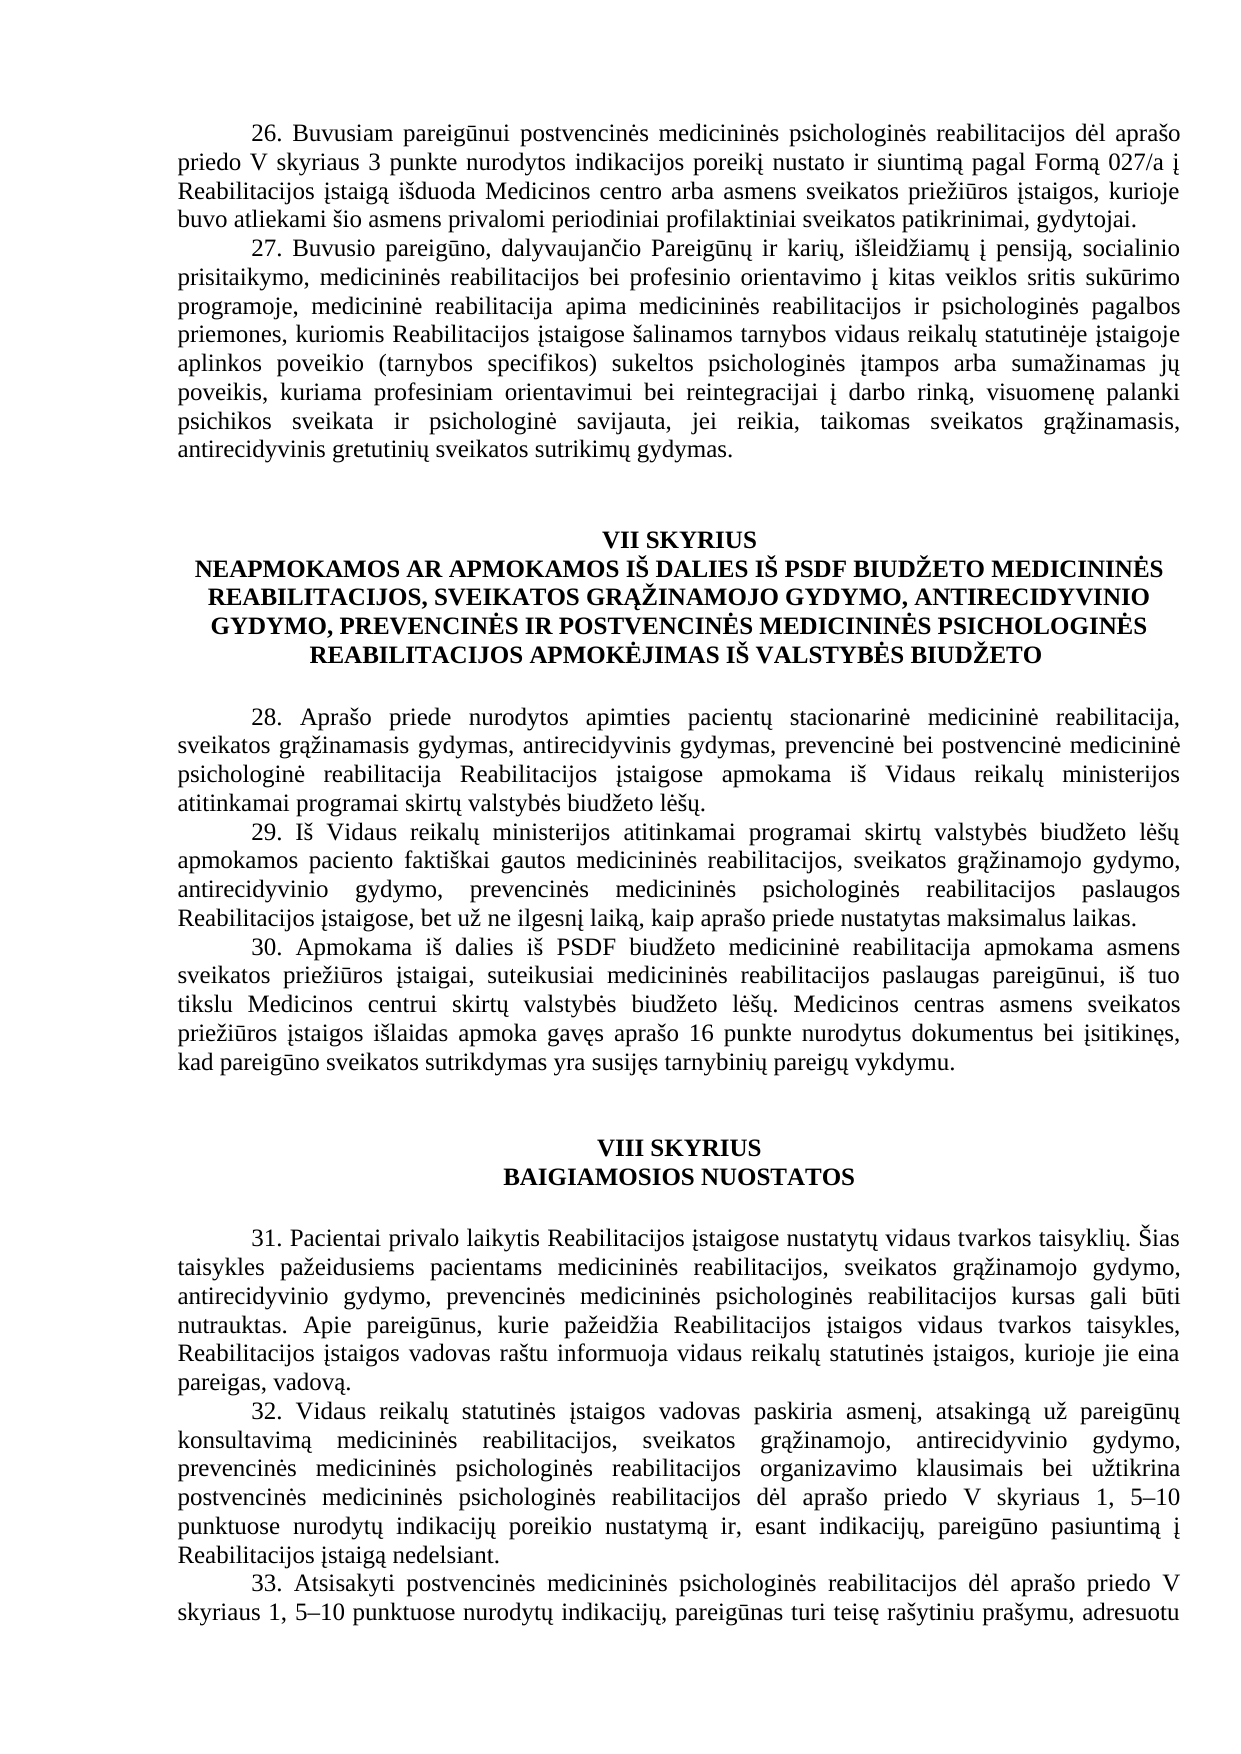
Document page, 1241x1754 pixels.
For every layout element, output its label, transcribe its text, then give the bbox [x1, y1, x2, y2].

text BAIGIAMOSIOS NUOSTATOS [177, 1162, 1181, 1191]
text 26. Buvusiam pareigūnui postvencinės medicininės psichologinės reabilitacijos dėl aprašo priedo V skyriaus 3 punkte nurodytos indikacijos poreikį nustato ir siuntimą pagal Formą 027/a į Reabilitacijos įstaigą išduoda Medicinos centro arba asmens sveikatos priežiūros įstaigos, kurioje buvo atliekami šio asmens privalomi periodiniai profilaktiniai sveikatos patikrinimai, gydytojai. [177, 118, 1181, 233]
text VII SKYRIUS [177, 525, 1181, 554]
text 28. Aprašo priede nurodytos apimties pacientų stacionarinė medicininė reabilitacija, sveikatos grąžinamasis gydymas, antirecidyvinis gydymas, prevencinė bei postvencinė medicininė psichologinė reabilitacija Reabilitacijos įstaigose apmokama iš Vidaus reikalų ministerijos atitinkamai programai skirtų valstybės biudžeto lėšų. [177, 702, 1181, 817]
text 31. Pacientai privalo laikytis Reabilitacijos įstaigose nustatytų vidaus tvarkos taisyklių. Šias taisykles pažeidusiems pacientams medicininės reabilitacijos, sveikatos grąžinamojo gydymo, antirecidyvinio gydymo, prevencinės medicininės psichologinės reabilitacijos kursas gali būti nutrauktas. Apie pareigūnus, kurie pažeidžia Reabilitacijos įstaigos vidaus tvarkos taisykles, Reabilitacijos įstaigos vadovas raštu informuoja vidaus reikalų statutinės įstaigos, kurioje jie eina pareigas, vadovą. [177, 1223, 1181, 1396]
text 32. Vidaus reikalų statutinės įstaigos vadovas paskiria asmenį, atsakingą už pareigūnų konsultavimą medicininės reabilitacijos, sveikatos grąžinamojo, antirecidyvinio gydymo, prevencinės medicininės psichologinės reabilitacijos organizavimo klausimais bei užtikrina postvencinės medicininės psichologinės reabilitacijos dėl aprašo priedo V skyriaus 1, 5–10 punktuose nurodytų indikacijų poreikio nustatymą ir, esant indikacijų, pareigūno pasiuntimą į Reabilitacijos įstaigą nedelsiant. [177, 1396, 1181, 1568]
text 27. Buvusio pareigūno, dalyvaujančio Pareigūnų ir karių, išleidžiamų į pensiją, socialinio prisitaikymo, medicininės reabilitacijos bei profesinio orientavimo į kitas veiklos sritis sukūrimo programoje, medicininė reabilitacija apima medicininės reabilitacijos ir psichologinės pagalbos priemones, kuriomis Reabilitacijos įstaigose šalinamos tarnybos vidaus reikalų statutinėje įstaigoje aplinkos poveikio (tarnybos specifikos) sukeltos psichologinės įtampos arba sumažinamas jų poveikis, kuriama profesiniam orientavimui bei reintegracijai į darbo rinką, visuomenę palanki psichikos sveikata ir psichologinė savijauta, jei reikia, taikomas sveikatos grąžinamasis, antirecidyvinis gretutinių sveikatos sutrikimų gydymas. [177, 233, 1181, 463]
text NEAPMOKAMOS AR APMOKAMOS IŠ DALIES IŠ PSDF BIUDŽETO MEDICININĖS REABILITACIJOS, SVEIKATOS GRĄŽINAMOJO GYDYMO, ANTIRECIDYVINIO GYDYMO, PREVENCINĖS IR POSTVENCINĖS MEDICININĖS PSICHOLOGINĖS REABILITACIJOS APMOKĖJIMAS IŠ VALSTYBĖS BIUDŽETO [177, 554, 1181, 669]
text 33. Atsisakyti postvencinės medicininės psichologinės reabilitacijos dėl aprašo priedo V skyriaus 1, 5–10 punktuose nurodytų indikacijų, pareigūnas turi teisę rašytiniu prašymu, adresuotu [177, 1568, 1181, 1626]
text 30. Apmokama iš dalies iš PSDF biudžeto medicininė reabilitacija apmokama asmens sveikatos priežiūros įstaigai, suteikusiai medicininės reabilitacijos paslaugas pareigūnui, iš tuo tikslu Medicinos centrui skirtų valstybės biudžeto lėšų. Medicinos centras asmens sveikatos priežiūros įstaigos išlaidas apmoka gavęs aprašo 16 punkte nurodytus dokumentus bei įsitikinęs, kad pareigūno sveikatos sutrikdymas yra susijęs tarnybinių pareigų vykdymu. [177, 932, 1181, 1076]
text VIII SKYRIUS [177, 1133, 1181, 1162]
text 29. Iš Vidaus reikalų ministerijos atitinkamai programai skirtų valstybės biudžeto lėšų apmokamos paciento faktiškai gautos medicininės reabilitacijos, sveikatos grąžinamojo gydymo, antirecidyvinio gydymo, prevencinės medicininės psichologinės reabilitacijos paslaugos Reabilitacijos įstaigose, bet už ne ilgesnį laiką, kaip aprašo priede nustatytas maksimalus laikas. [177, 817, 1181, 932]
